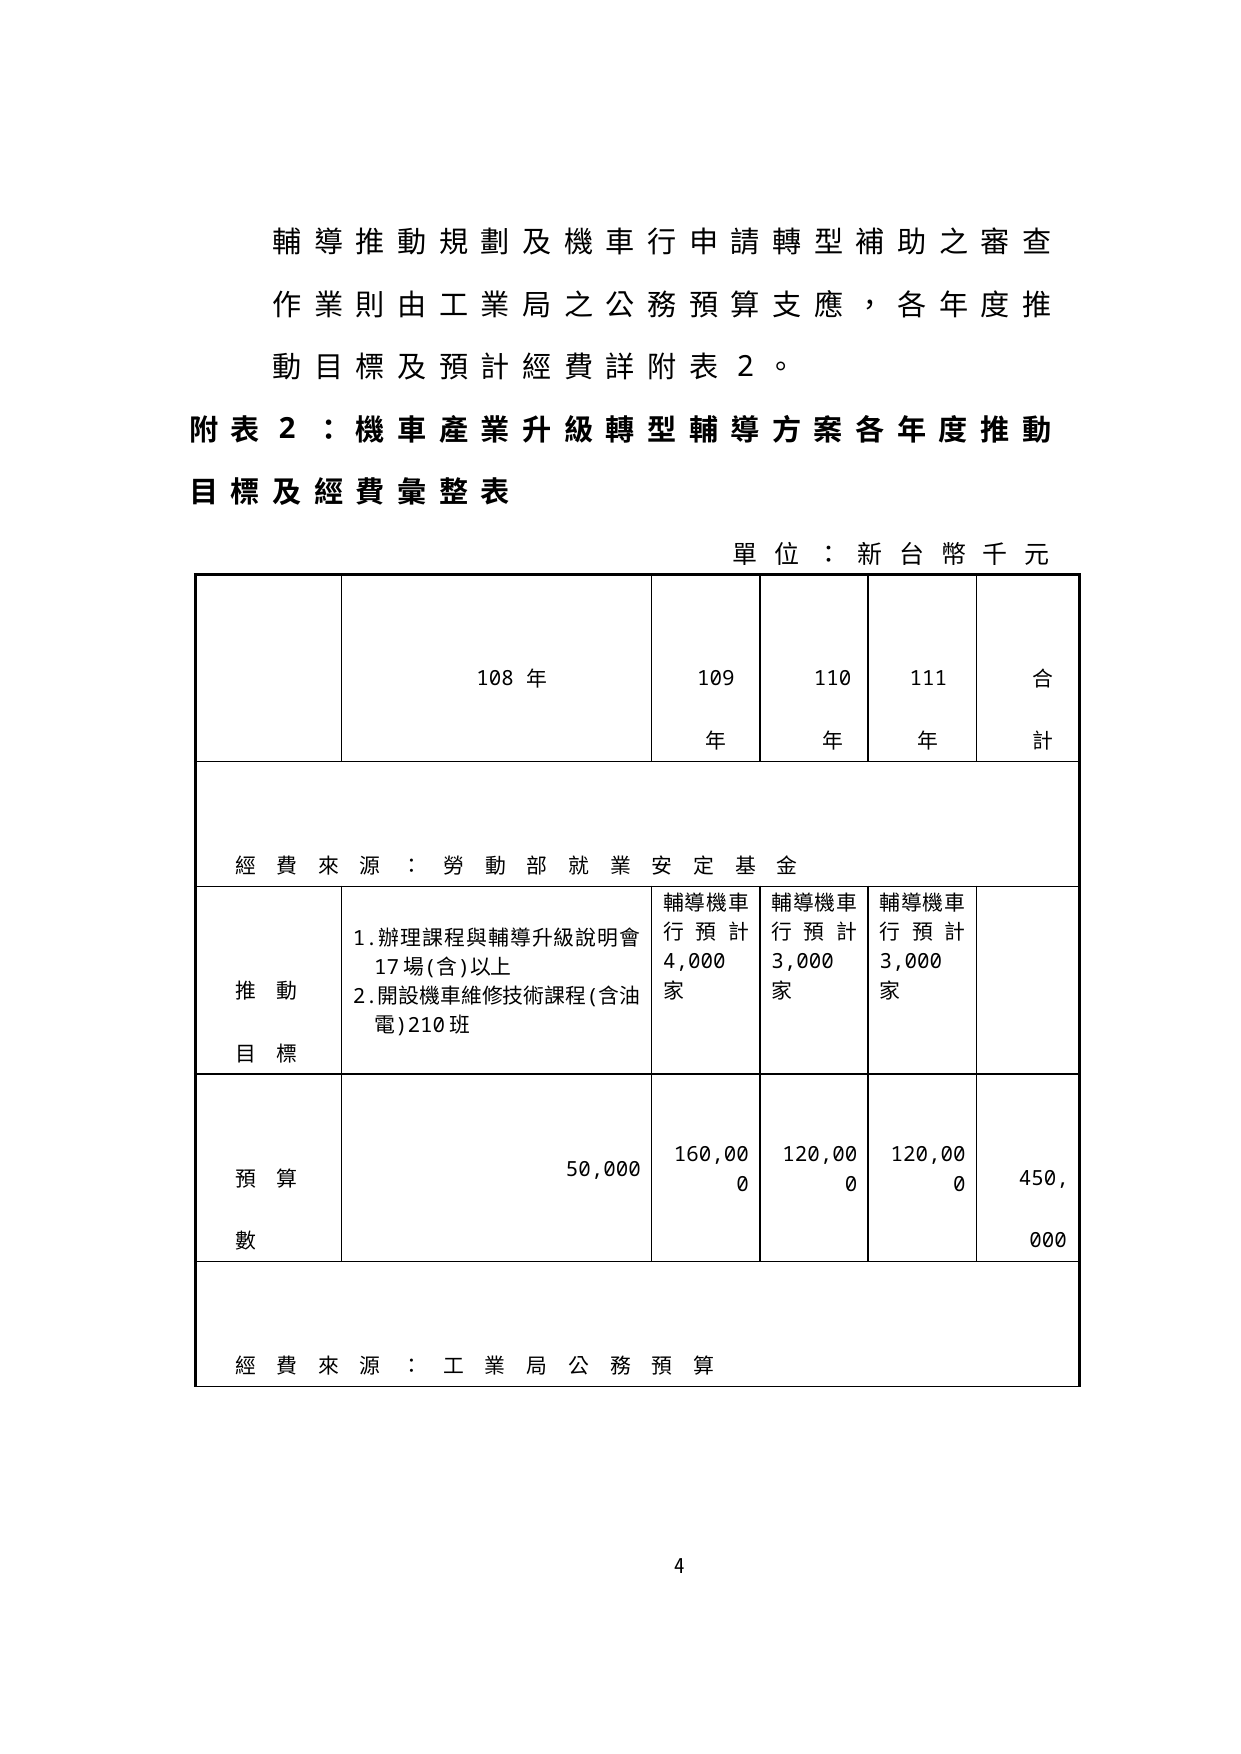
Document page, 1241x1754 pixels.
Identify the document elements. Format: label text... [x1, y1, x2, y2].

text 單位：新台幣千元 [183, 511, 1058, 573]
table_cell [977, 887, 1078, 1073]
table_cell 120,000 [869, 1075, 976, 1261]
table_header 111年 [869, 576, 976, 761]
table_cell 1.辦理課程與輔導升級說明會17場(含)以上 2.開設機車維修技術課程(含油電)210班 [342, 887, 651, 1073]
table_cell 經費來源：勞動部就業安定基金 [197, 762, 1078, 886]
table_cell 預算數 [197, 1075, 341, 1261]
text 輔導推動規劃及機車行申請轉型補助之審查作業則由工業局之公務預算支應，各年度推動目標及預計經費詳附表2。 [242, 198, 1058, 386]
table_cell 經費來源：工業局公務預算 [197, 1262, 1078, 1386]
table_header 110年 [761, 576, 867, 761]
table_header 合計 [977, 576, 1078, 761]
table_cell 輔導機車行預計3,000家 [761, 887, 867, 1073]
table_cell 450,000 [977, 1075, 1078, 1261]
table_cell 160,000 [652, 1075, 759, 1261]
table_cell 輔導機車行預計3,000家 [869, 887, 976, 1073]
table_cell 50,000 [342, 1075, 651, 1261]
table_cell 120,000 [761, 1075, 867, 1261]
table_header 109年 [652, 576, 759, 761]
text 附表2：機車產業升級轉型輔導方案各年度推動目標及經費彙整表 [183, 386, 1058, 511]
table_header [197, 576, 341, 761]
table_header 108年 [342, 576, 651, 761]
table_cell 輔導機車行預計4,000家 [652, 887, 759, 1073]
table_cell 推動目標 [197, 887, 341, 1073]
